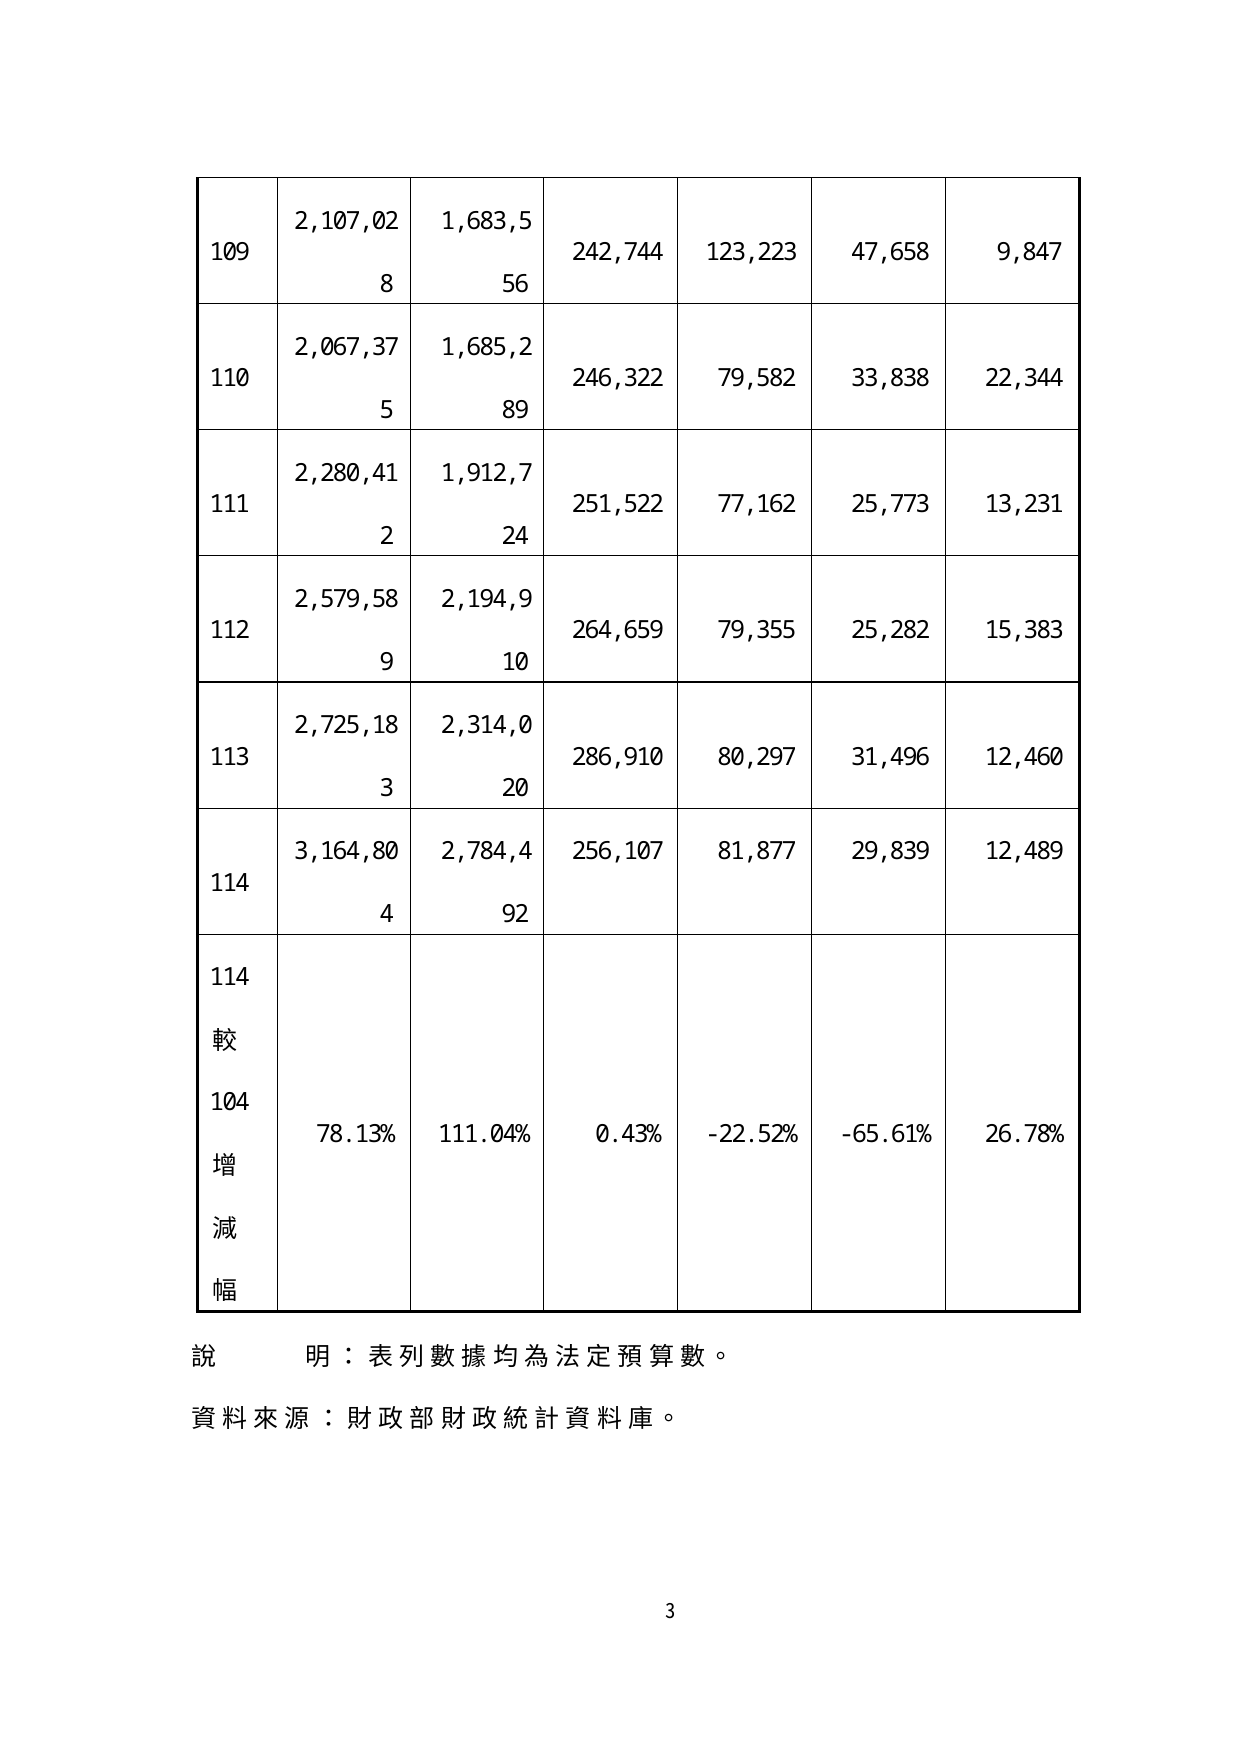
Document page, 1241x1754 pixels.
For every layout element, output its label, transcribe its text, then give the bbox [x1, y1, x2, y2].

table_cell 15,383 [946, 556, 1078, 681]
table_cell 2,280,412 [278, 430, 410, 555]
table_cell 112 [199, 556, 277, 681]
table_cell 81,877 [678, 809, 811, 933]
table_cell 2,784,492 [411, 809, 543, 933]
table_cell 9,847 [946, 178, 1078, 303]
table_cell 77,162 [678, 430, 811, 555]
table_cell 2,107,028 [278, 178, 410, 303]
table_cell 29,839 [812, 809, 945, 933]
table_cell 242,744 [544, 178, 677, 303]
table_cell 111 [199, 430, 277, 555]
table_cell 33,838 [812, 304, 945, 429]
table_cell 47,658 [812, 178, 945, 303]
table_cell 3,164,804 [278, 809, 410, 933]
text 資料來源：財政部財政統計資料庫。 [177, 1375, 1063, 1438]
table_cell 26.78% [946, 935, 1078, 1309]
table_cell 114 [199, 809, 277, 933]
table_cell 12,489 [946, 809, 1078, 933]
table_cell 110 [199, 304, 277, 429]
table_cell 1,683,556 [411, 178, 543, 303]
table_cell -22.52% [678, 935, 811, 1309]
table_cell 0.43% [544, 935, 677, 1309]
table_cell 79,355 [678, 556, 811, 681]
table_cell 80,297 [678, 683, 811, 807]
table_cell -65.61% [812, 935, 945, 1309]
table_cell 286,910 [544, 683, 677, 807]
table_cell 113 [199, 683, 277, 807]
table_cell 2,067,375 [278, 304, 410, 429]
table_cell 251,522 [544, 430, 677, 555]
text 說 明：表列數據均為法定預算數。 [182, 1313, 1065, 1375]
table_cell 109 [199, 178, 277, 303]
table_cell 25,282 [812, 556, 945, 681]
table_cell 111.04% [411, 935, 543, 1309]
table_cell 264,659 [544, 556, 677, 681]
table_cell 123,223 [678, 178, 811, 303]
table_cell 2,194,910 [411, 556, 543, 681]
table_cell 79,582 [678, 304, 811, 429]
table_cell 22,344 [946, 304, 1078, 429]
table_cell 1,912,724 [411, 430, 543, 555]
table_cell 114較104增減幅 [199, 935, 277, 1309]
table_cell 2,725,183 [278, 683, 410, 807]
table_cell 2,579,589 [278, 556, 410, 681]
table_cell 25,773 [812, 430, 945, 555]
table_cell 31,496 [812, 683, 945, 807]
table_cell 13,231 [946, 430, 1078, 555]
table_cell 1,685,289 [411, 304, 543, 429]
table_cell 246,322 [544, 304, 677, 429]
table_cell 2,314,020 [411, 683, 543, 807]
table_cell 78.13% [278, 935, 410, 1309]
table_cell 12,460 [946, 683, 1078, 807]
table_cell 256,107 [544, 809, 677, 933]
